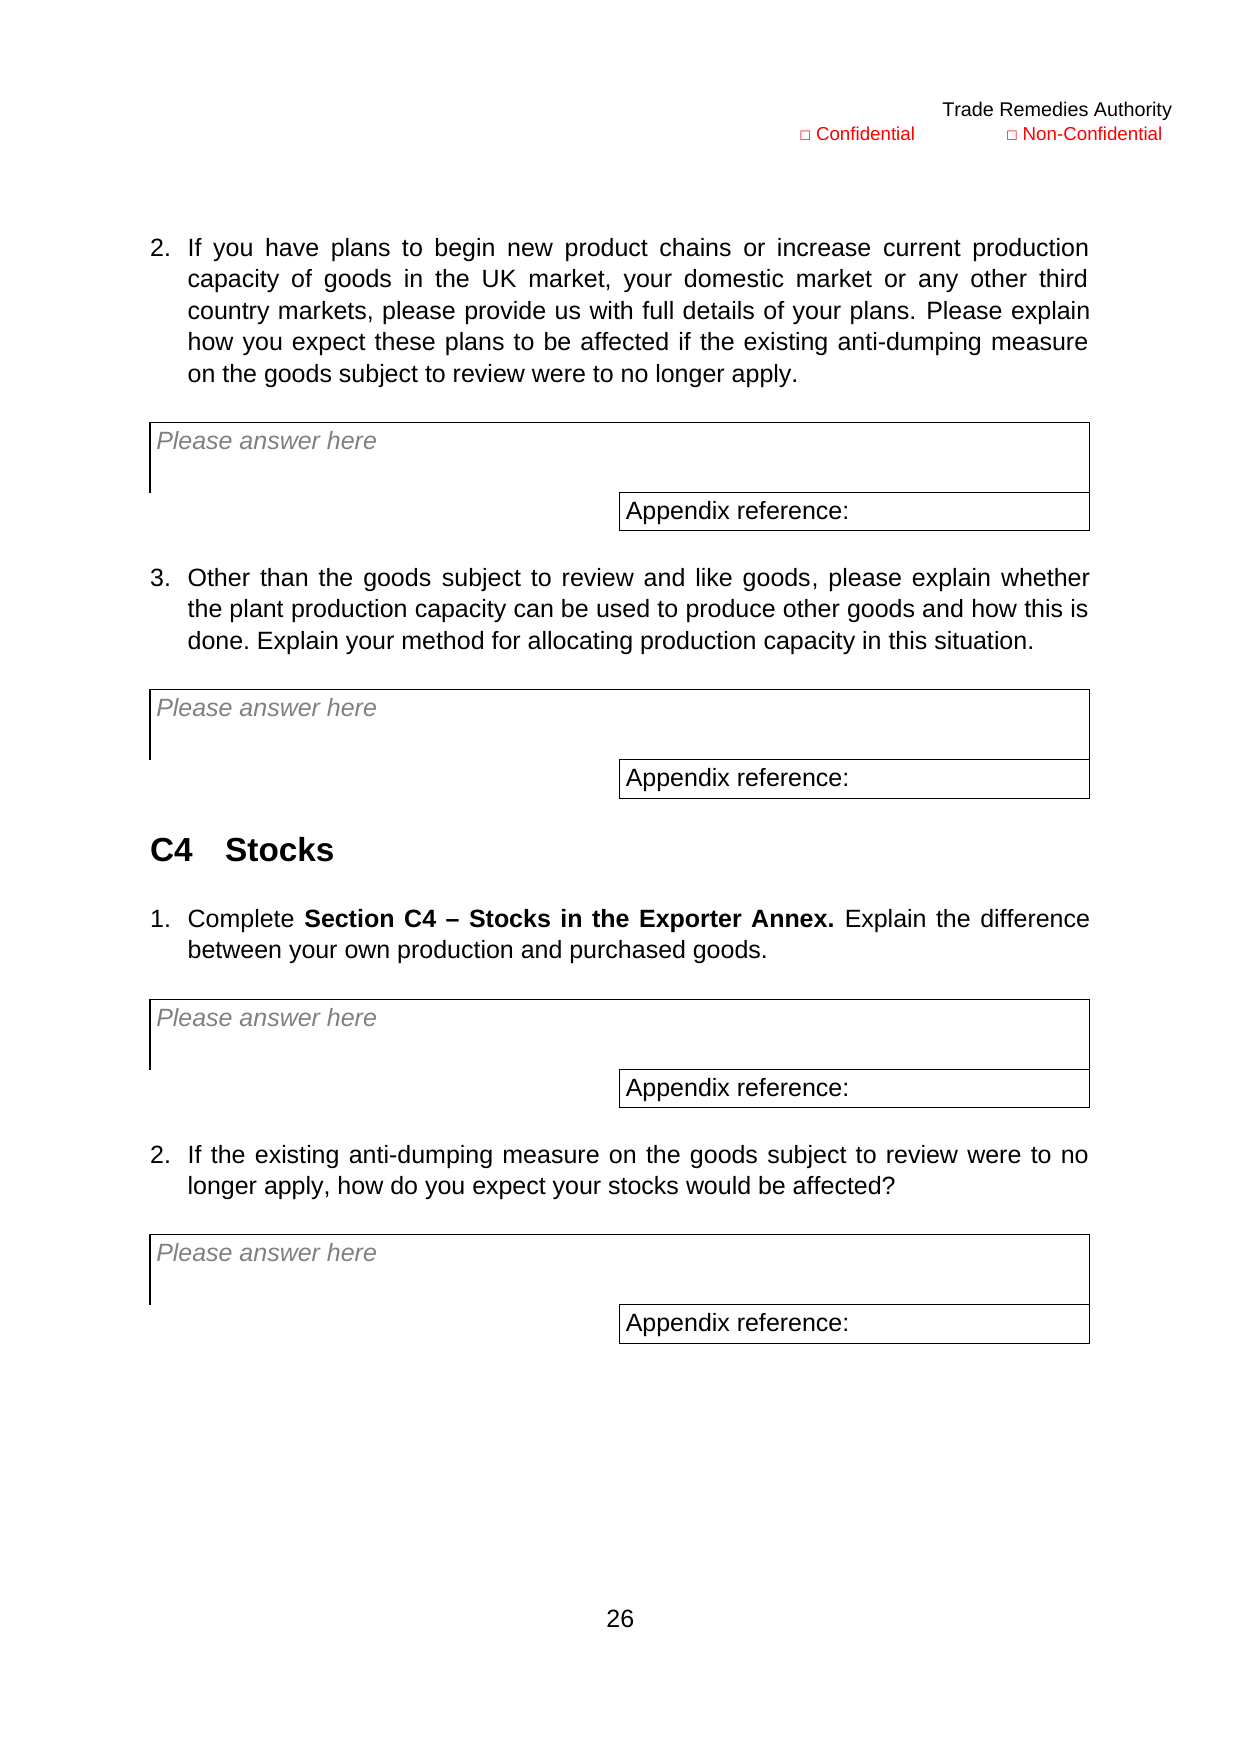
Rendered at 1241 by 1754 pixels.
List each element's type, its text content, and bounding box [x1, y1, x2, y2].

table_cell Appendix reference: [620, 1070, 1089, 1107]
table_cell [150, 760, 619, 798]
list If you have plans to begin new product chains or increase current production capacity of goods in the UK market, your domestic market or any other third country markets, please provide us with full details of your plans. Please explain how you expect these plans to be affected if the existing anti-dumping measure on the goods subject to review were to no longer apply. [150, 232, 1090, 387]
table_header Please answer here [151, 1235, 1089, 1304]
table_cell [150, 1070, 619, 1107]
table_header Please answer here [151, 423, 1089, 492]
table_cell Appendix reference: [620, 493, 1089, 530]
list Complete Section C4 – Stocks in the Exporter Annex. Explain the difference between your own production and purchased goods. [150, 904, 1090, 964]
table_cell [150, 1305, 619, 1343]
table_header Please answer here [151, 1000, 1089, 1069]
table_cell Appendix reference: [620, 760, 1089, 798]
table_cell [150, 493, 619, 530]
table_header Please answer here [151, 690, 1089, 759]
list If the existing anti-dumping measure on the goods subject to review were to no longer apply, how do you expect your stocks would be affected? [150, 1140, 1090, 1200]
subtitle C4 Stocks [150, 830, 1090, 869]
list Other than the goods subject to review and like goods, please explain whether the plant production capacity can be used to produce other goods and how this is done. Explain your method for allocating production capacity in this situation. [150, 563, 1090, 655]
table_cell Appendix reference: [620, 1305, 1089, 1343]
